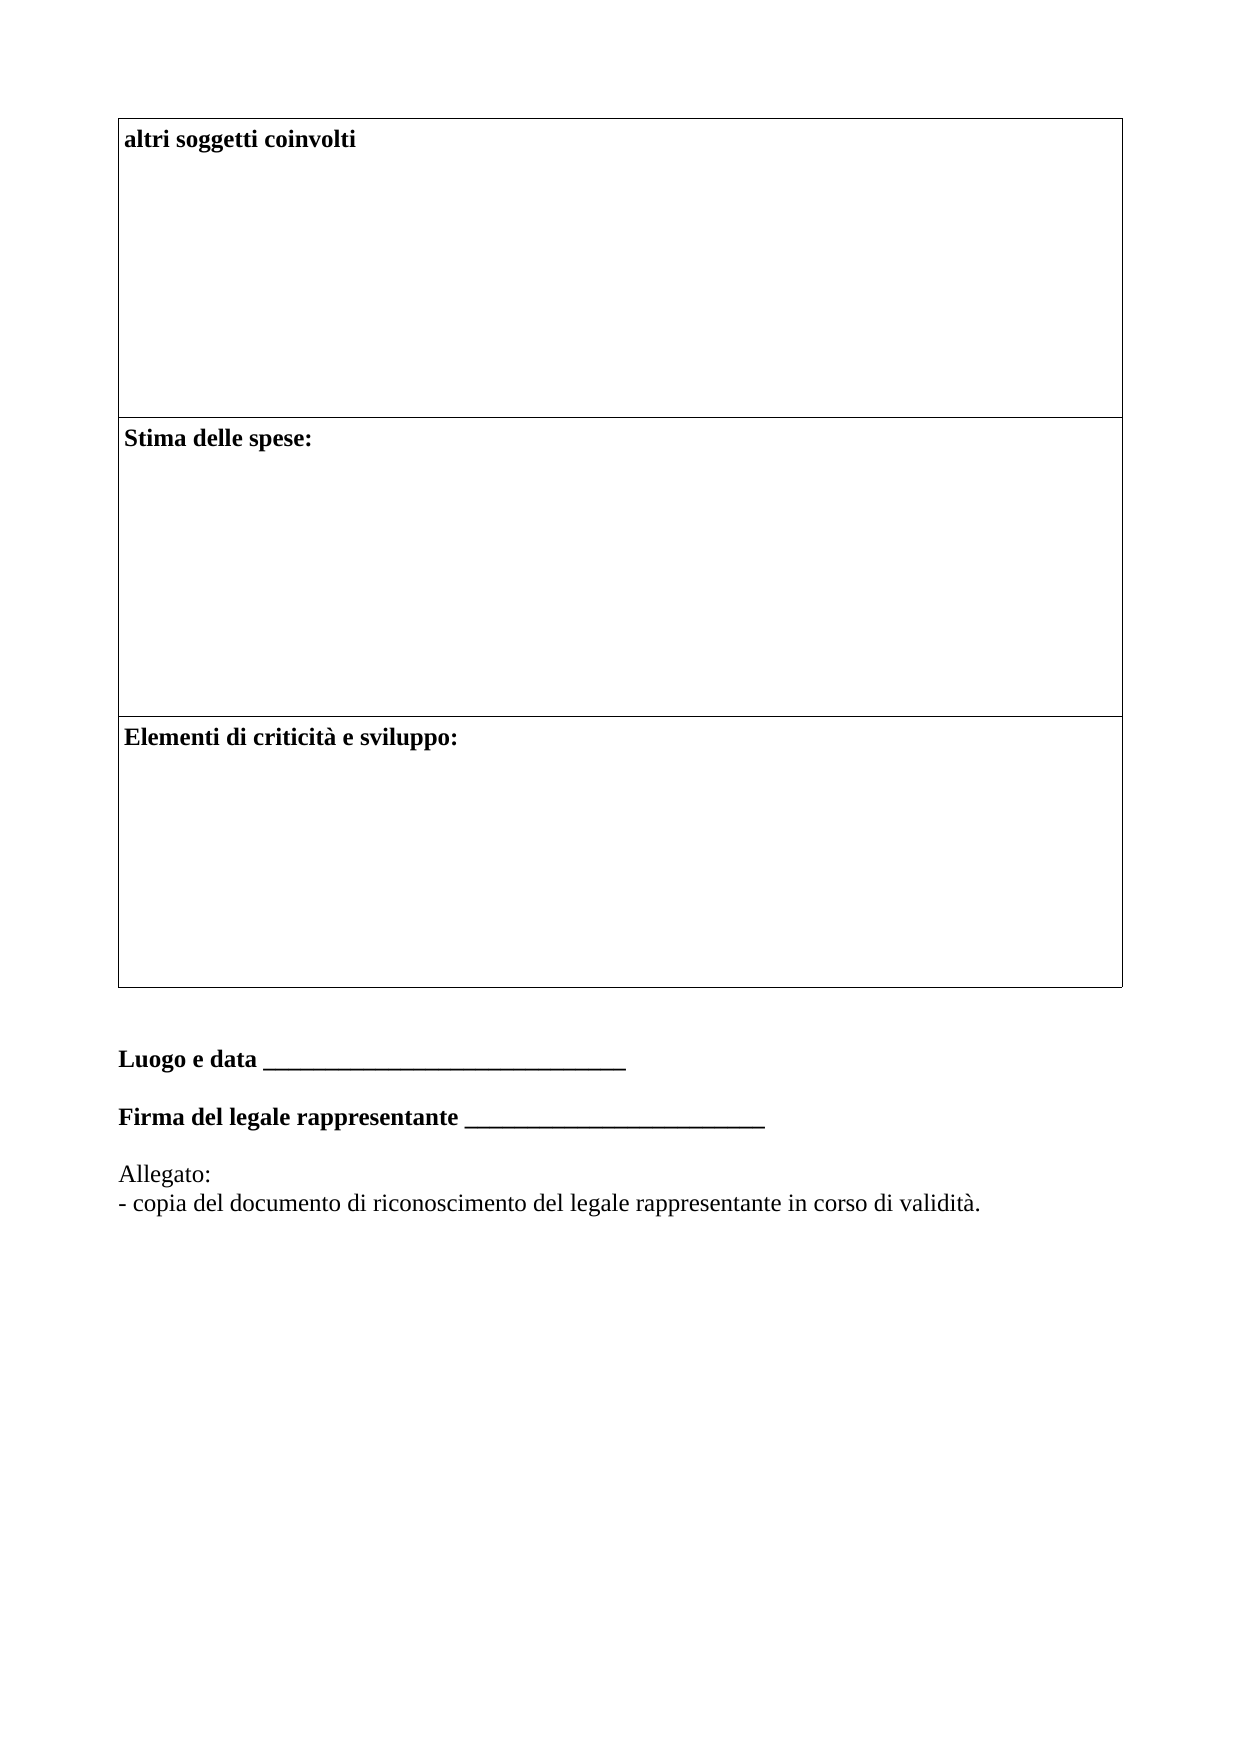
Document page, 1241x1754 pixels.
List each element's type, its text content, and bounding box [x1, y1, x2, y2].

table_cell Stima delle spese: [119, 418, 1122, 716]
text Luogo e data _____________________________ [118, 1044, 1122, 1073]
text - copia del documento di riconoscimento del legale rappresentante in corso di validità. [118, 1188, 1122, 1217]
table_cell altri soggetti coinvolti [119, 119, 1122, 417]
text Allegato: [118, 1159, 1122, 1188]
table_cell Elementi di criticità e sviluppo: [119, 717, 1122, 987]
text Firma del legale rappresentante ________________________ [118, 1102, 1122, 1130]
